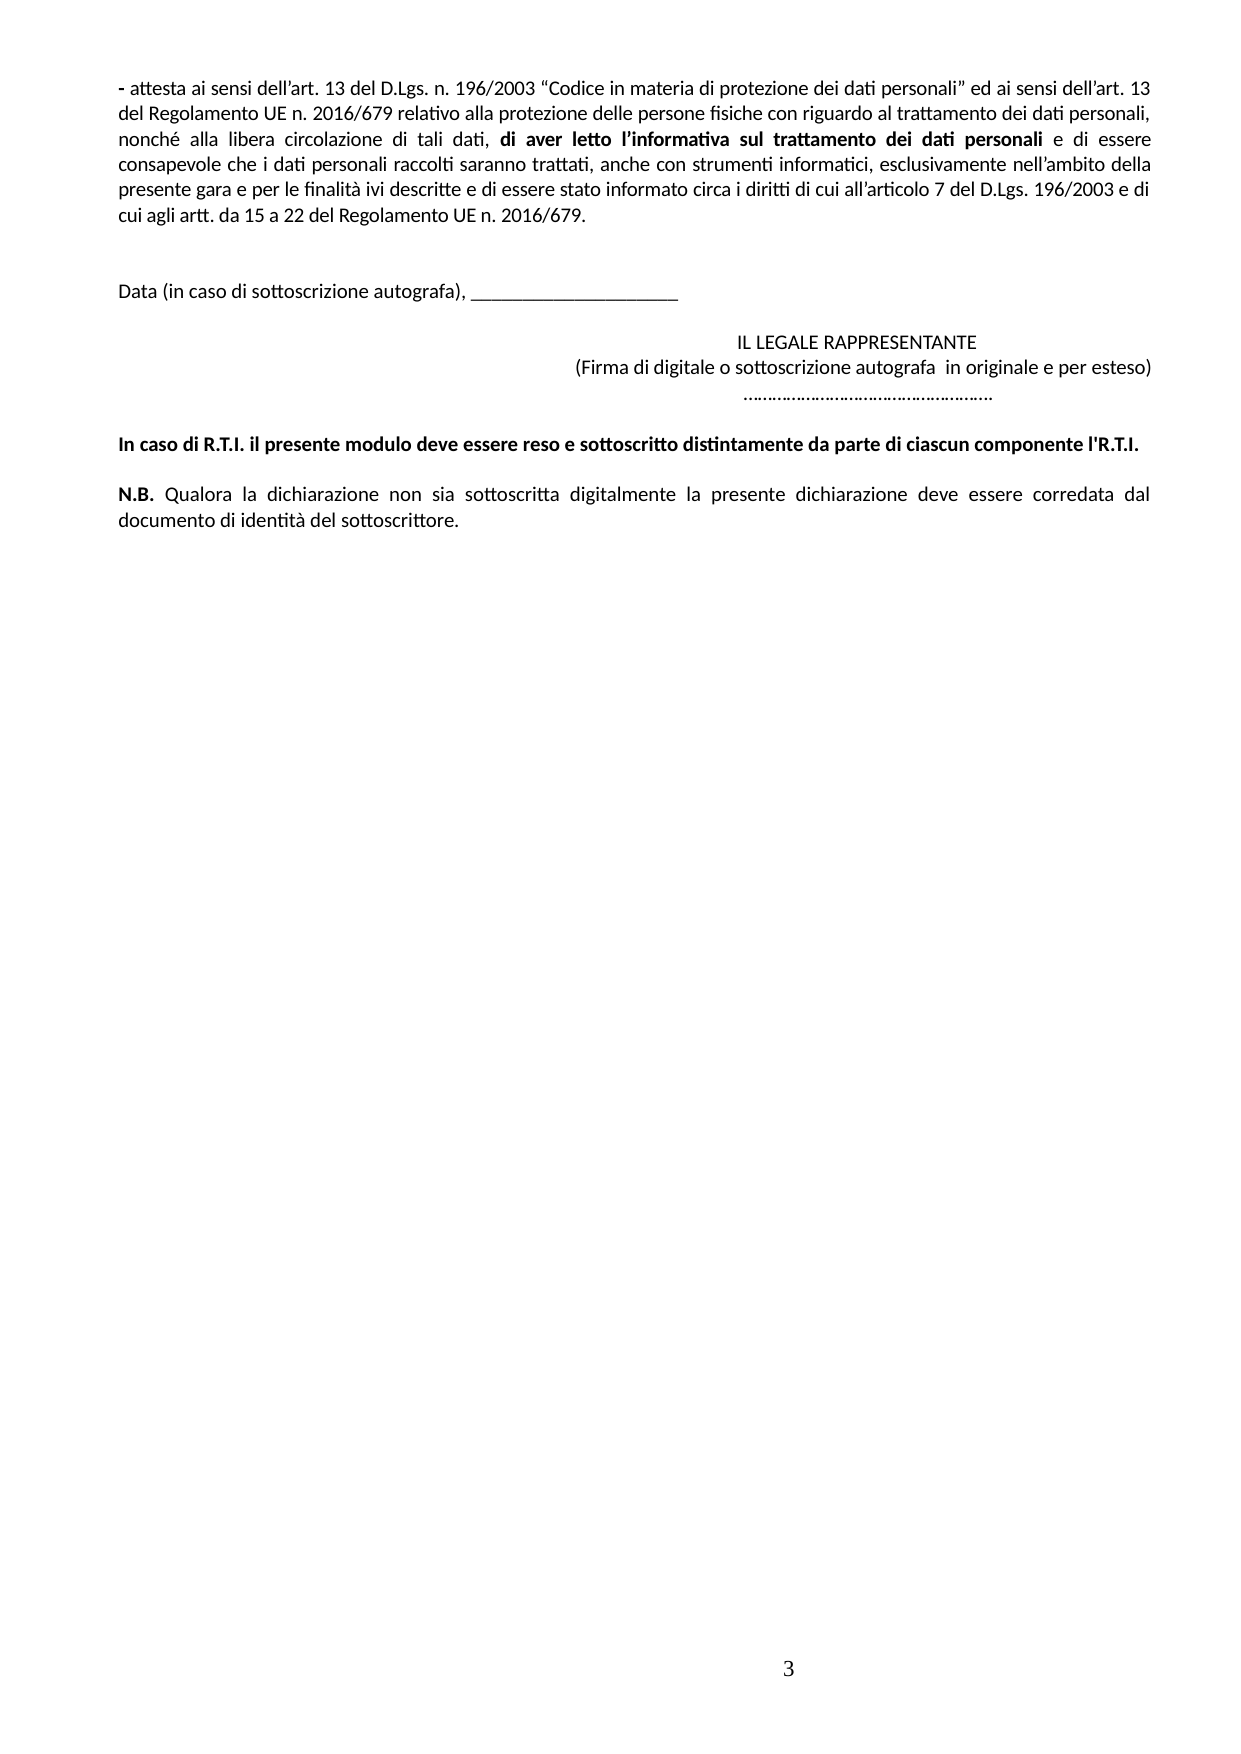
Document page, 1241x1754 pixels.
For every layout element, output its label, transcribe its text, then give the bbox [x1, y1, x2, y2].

text - attesta ai sensi dell’art. 13 del D.Lgs. n. 196/2003 “Codice in materia di protezione dei dati personali” ed ai sensi dell’art. 13 del Regolamento UE n. 2016/679 relativo alla protezione delle persone fisiche con riguardo al trattamento dei dati personali, nonché alla libera circolazione di tali dati, di aver letto l’informativa sul trattamento dei dati personali e di essere consapevole che i dati personali raccolti saranno trattati, anche con strumenti informatici, esclusivamente nell’ambito della presente gara e per le finalità ivi descritte e di essere stato informato circa i diritti di cui all’articolo 7 del D.Lgs. 196/2003 e di cui agli artt. da 15 a 22 del Regolamento UE n. 2016/679. [118, 75, 1152, 227]
text Data (in caso di sottoscrizione autografa), ____________________ [118, 278, 1152, 304]
text In caso di R.T.I. il presente modulo deve essere reso e sottoscritto distintamente da parte di ciascun componente l'R.T.I. [118, 431, 1152, 456]
text ……………………………………………. [118, 380, 1152, 405]
text IL LEGALE RAPPRESENTANTE [118, 329, 1152, 354]
text (Firma di digitale o sottoscrizione autografa in originale e per esteso) [118, 354, 1152, 380]
text N.B. Qualora la dichiarazione non sia sottoscritta digitalmente la presente dichiarazione deve essere corredata dal documento di identità del sottoscrittore. [118, 482, 1152, 532]
